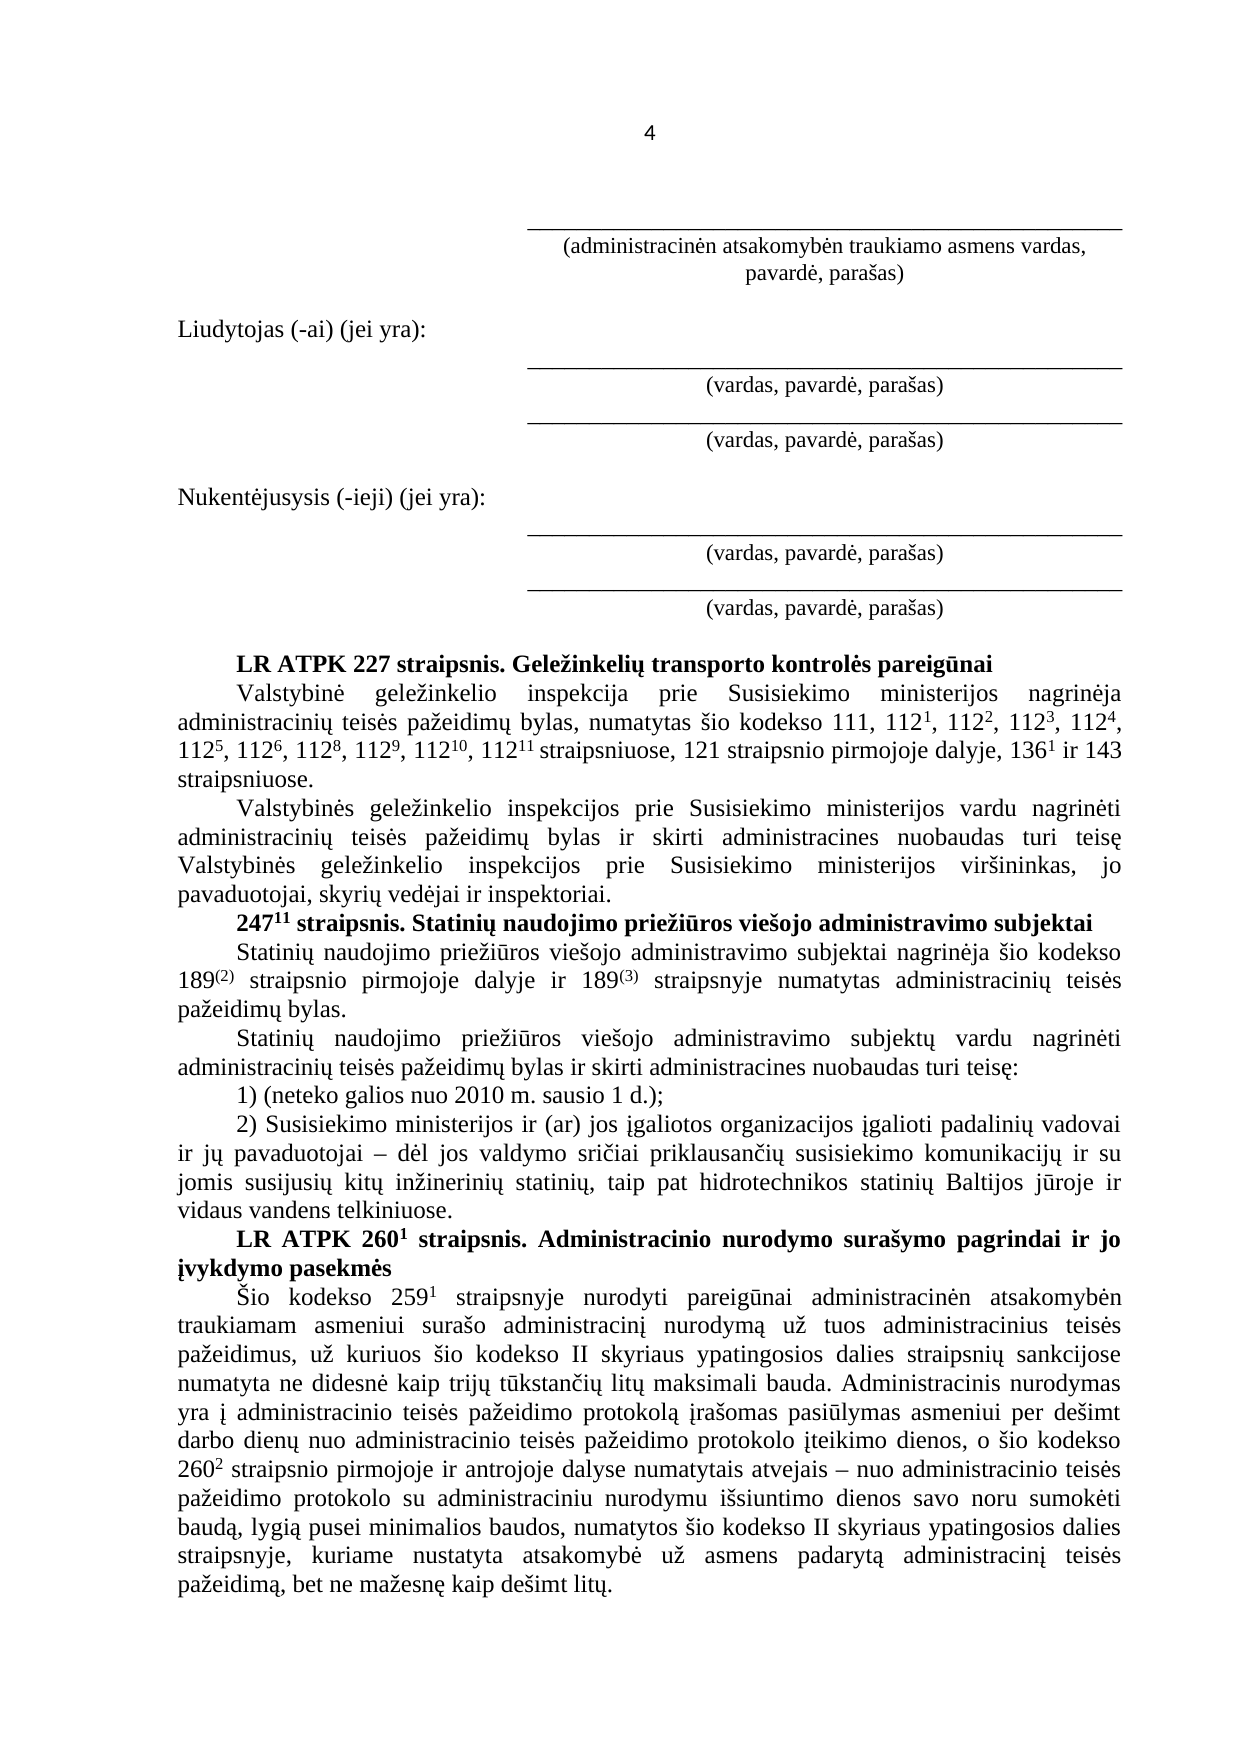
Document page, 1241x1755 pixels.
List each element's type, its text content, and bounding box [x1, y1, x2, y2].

text (vardas, pavardė, parašas) [527, 426, 1122, 453]
text Statinių naudojimo priežiūros viešojo administravimo subjektų vardu nagrinėti administracinių teisės pažeidimų bylas ir skirti administracines nuobaudas turi teisę: [177, 1023, 1122, 1081]
text _ [527, 398, 1122, 423]
text Valstybinės geležinkelio inspekcijos prie Susisiekimo ministerijos vardu nagrinėti administracinių teisės pažeidimų bylas ir skirti administracines nuobaudas turi teisę Valstybinės geležinkelio inspekcijos prie Susisiekimo ministerijos viršininkas, jo pavaduotojai, skyrių vedėjai ir inspektoriai. [177, 793, 1122, 908]
text Liudytojas (-ai) (jei yra): [177, 314, 1122, 343]
text _ [527, 565, 1122, 590]
text Valstybinė geležinkelio inspekcija prie Susisiekimo ministerijos nagrinėja administracinių teisės pažeidimų bylas, numatytas šio kodekso 111, 1121, 1122, 1123, 1124, 1125, 1126, 1128, 1129, 11210, 11211 straipsniuose, 121 straipsnio pirmojoje dalyje, 1361 ir 143 straipsniuose. [177, 678, 1122, 793]
text 1) (neteko galios nuo 2010 m. sausio 1 d.); [177, 1081, 1122, 1109]
text (administracinėn atsakomybėn traukiamo asmens vardas, pavardė, parašas) [527, 232, 1122, 285]
text (vardas, pavardė, parašas) [527, 594, 1122, 621]
text Statinių naudojimo priežiūros viešojo administravimo subjektai nagrinėja šio kodekso 189(2) straipsnio pirmojoje dalyje ir 189(3) straipsnyje numatytas administracinių teisės pažeidimų bylas. [177, 937, 1122, 1023]
text Nukentėjusysis (-ieji) (jei yra): [177, 482, 1122, 510]
text (vardas, pavardė, parašas) [527, 371, 1122, 398]
text _ [527, 204, 1122, 229]
text LR ATPK 2601 straipsnis. Administracinio nurodymo surašymo pagrindai ir jo įvykdymo pasekmės [177, 1224, 1122, 1282]
text _ [527, 510, 1122, 535]
text 24711 straipsnis. Statinių naudojimo priežiūros viešojo administravimo subjektai [177, 908, 1122, 937]
text 2) Susisiekimo ministerijos ir (ar) jos įgaliotos organizacijos įgalioti padalinių vadovai ir jų pavaduotojai – dėl jos valdymo sričiai priklausančių susisiekimo komunikacijų ir su jomis susijusių kitų inžinerinių statinių, taip pat hidrotechnikos statinių Baltijos jūroje ir vidaus vandens telkiniuose. [177, 1109, 1122, 1224]
text LR ATPK 227 straipsnis. Geležinkelių transporto kontrolės pareigūnai [177, 649, 1122, 678]
text _ [527, 343, 1122, 368]
text (vardas, pavardė, parašas) [527, 539, 1122, 565]
text Šio kodekso 2591 straipsnyje nurodyti pareigūnai administracinėn atsakomybėn traukiamam asmeniui surašo administracinį nurodymą už tuos administracinius teisės pažeidimus, už kuriuos šio kodekso II skyriaus ypatingosios dalies straipsnių sankcijose numatyta ne didesnė kaip trijų tūkstančių litų maksimali bauda. Administracinis nurodymas yra į administracinio teisės pažeidimo protokolą įrašomas pasiūlymas asmeniui per dešimt darbo dienų nuo administracinio teisės pažeidimo protokolo įteikimo dienos, o šio kodekso 2602 straipsnio pirmojoje ir antrojoje dalyse numatytais atvejais – nuo administracinio teisės pažeidimo protokolo su administraciniu nurodymu išsiuntimo dienos savo noru sumokėti baudą, lygią pusei minimalios baudos, numatytos šio kodekso II skyriaus ypatingosios dalies straipsnyje, kuriame nustatyta atsakomybė už asmens padarytą administracinį teisės pažeidimą, bet ne mažesnę kaip dešimt litų. [177, 1282, 1122, 1598]
